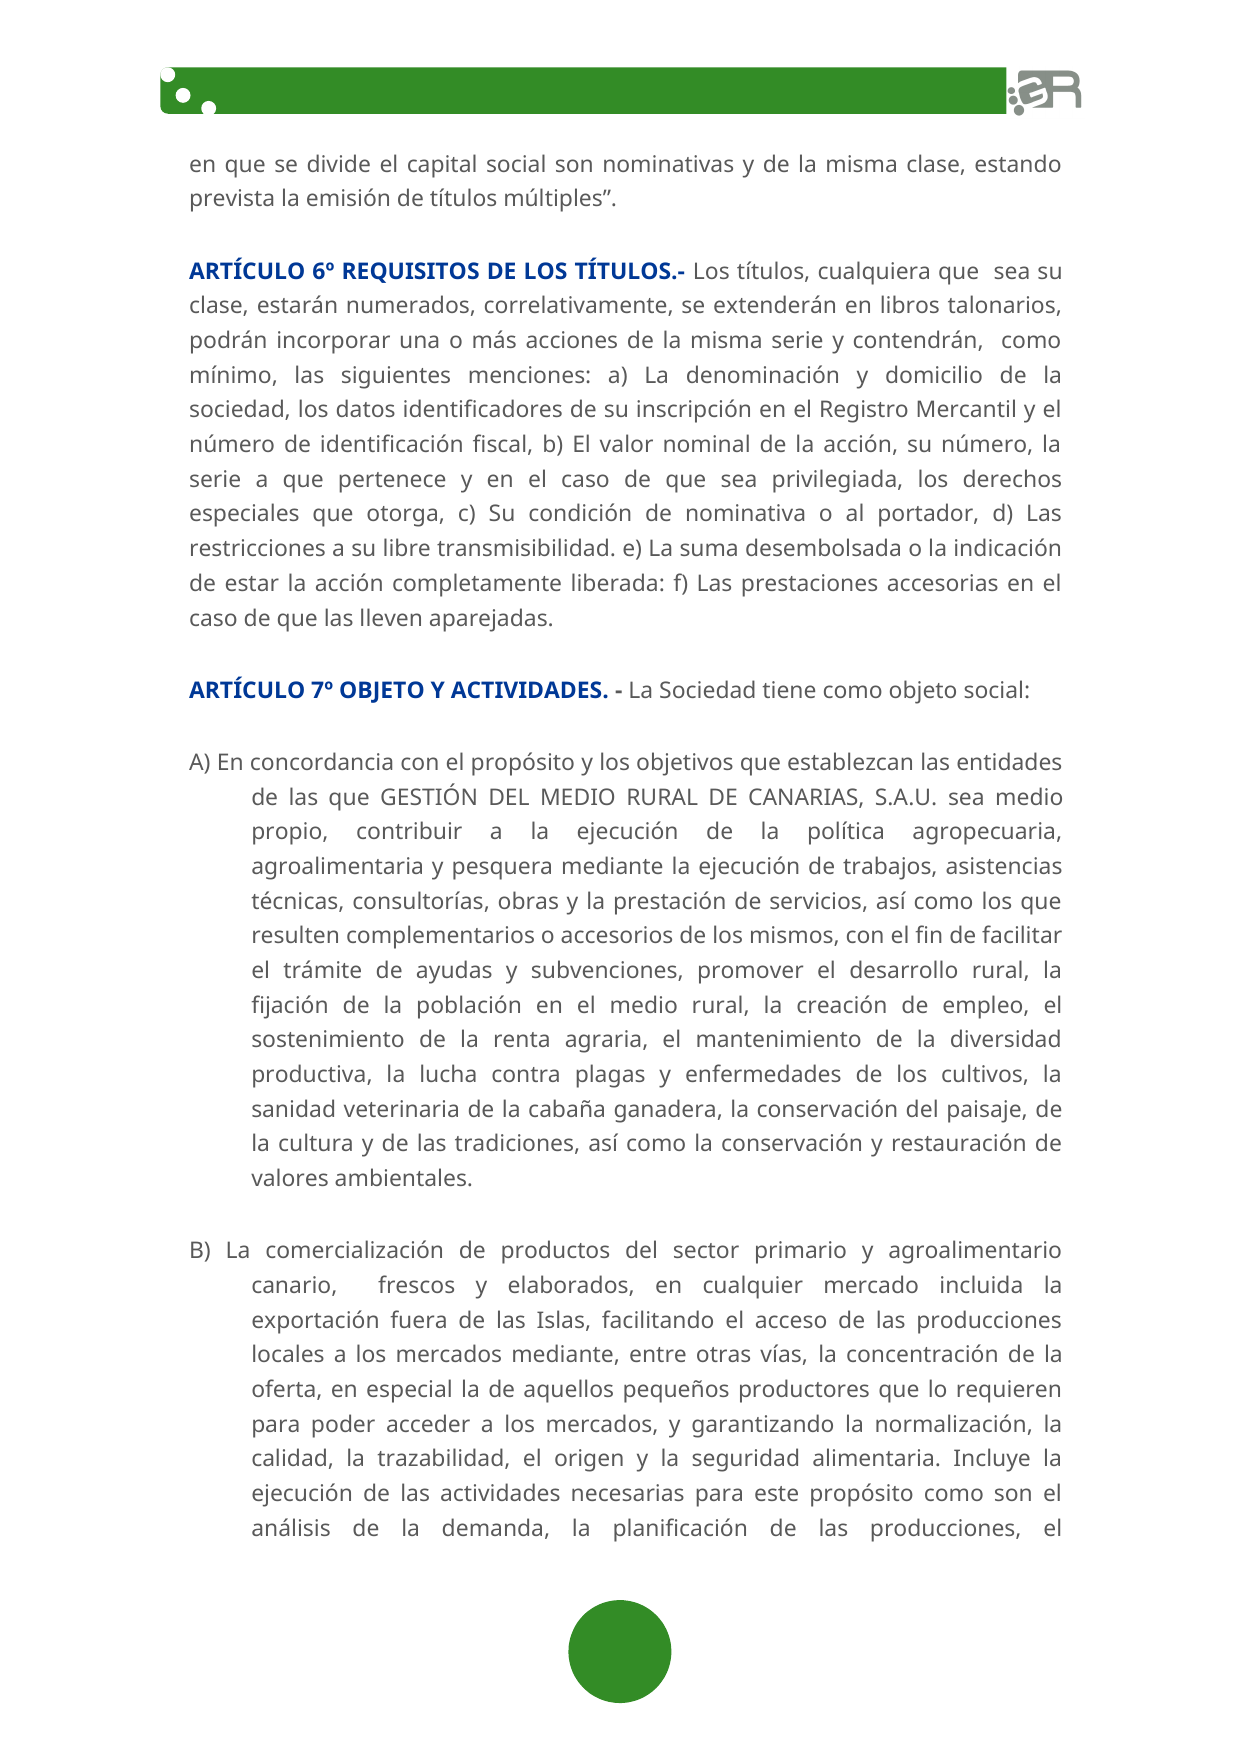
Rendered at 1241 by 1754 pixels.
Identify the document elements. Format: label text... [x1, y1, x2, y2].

text ARTÍCULO 6º REQUISITOS DE LOS TÍTULOS.- Los títulos, cualquiera que sea su clase, estarán numerados, correlativamente, se extenderán en libros talonarios, podrán incorporar una o más acciones de la misma serie y contendrán, como mínimo, las siguientes menciones: a) La denominación y domicilio de la sociedad, los datos identificadores de su inscripción en el Registro Mercantil y el número de identificación fiscal, b) El valor nominal de la acción, su número, la serie a que pertenece y en el caso de que sea privilegiada, los derechos especiales que otorga, c) Su condición de nominativa o al portador, d) Las restricciones a su libre transmisibilidad. e) La suma desembolsada o la indicación de estar la acción completamente liberada: f) Las prestaciones accesorias en el caso de que las lleven aparejadas. [189, 254, 1063, 633]
text ARTÍCULO 7º OBJETO Y ACTIVIDADES. - La Sociedad tiene como objeto social: [189, 674, 1063, 705]
text A) En concordancia con el propósito y los objetivos que establezcan las entidades de las que GESTIÓN DEL MEDIO RURAL DE CANARIAS, S.A.U. sea medio propio, contribuir a la ejecución de la política agropecuaria, agroalimentaria y pesquera mediante la ejecución de trabajos, asistencias técnicas, consultorías, obras y la prestación de servicios, así como los que resulten complementarios o accesorios de los mismos, con el fin de facilitar el trámite de ayudas y subvenciones, promover el desarrollo rural, la fijación de la población en el medio rural, la creación de empleo, el sostenimiento de la renta agraria, el mantenimiento de la diversidad productiva, la lucha contra plagas y enfermedades de los cultivos, la sanidad veterinaria de la cabaña ganadera, la conservación del paisaje, de la cultura y de las tradiciones, así como la conservación y restauración de valores ambientales. [189, 746, 1063, 1193]
text en que se divide el capital social son nominativas y de la misma clase, estando prevista la emisión de títulos múltiples”. [189, 148, 1063, 214]
text B) La comercialización de productos del sector primario y agroalimentario canario, frescos y elaborados, en cualquier mercado incluida la exportación fuera de las Islas, facilitando el acceso de las producciones locales a los mercados mediante, entre otras vías, la concentración de la oferta, en especial la de aquellos pequeños productores que lo requieren para poder acceder a los mercados, y garantizando la normalización, la calidad, la trazabilidad, el origen y la seguridad alimentaria. Incluye la ejecución de las actividades necesarias para este propósito como son el análisis de la demanda, la planificación de las producciones, el [189, 1234, 1063, 1543]
